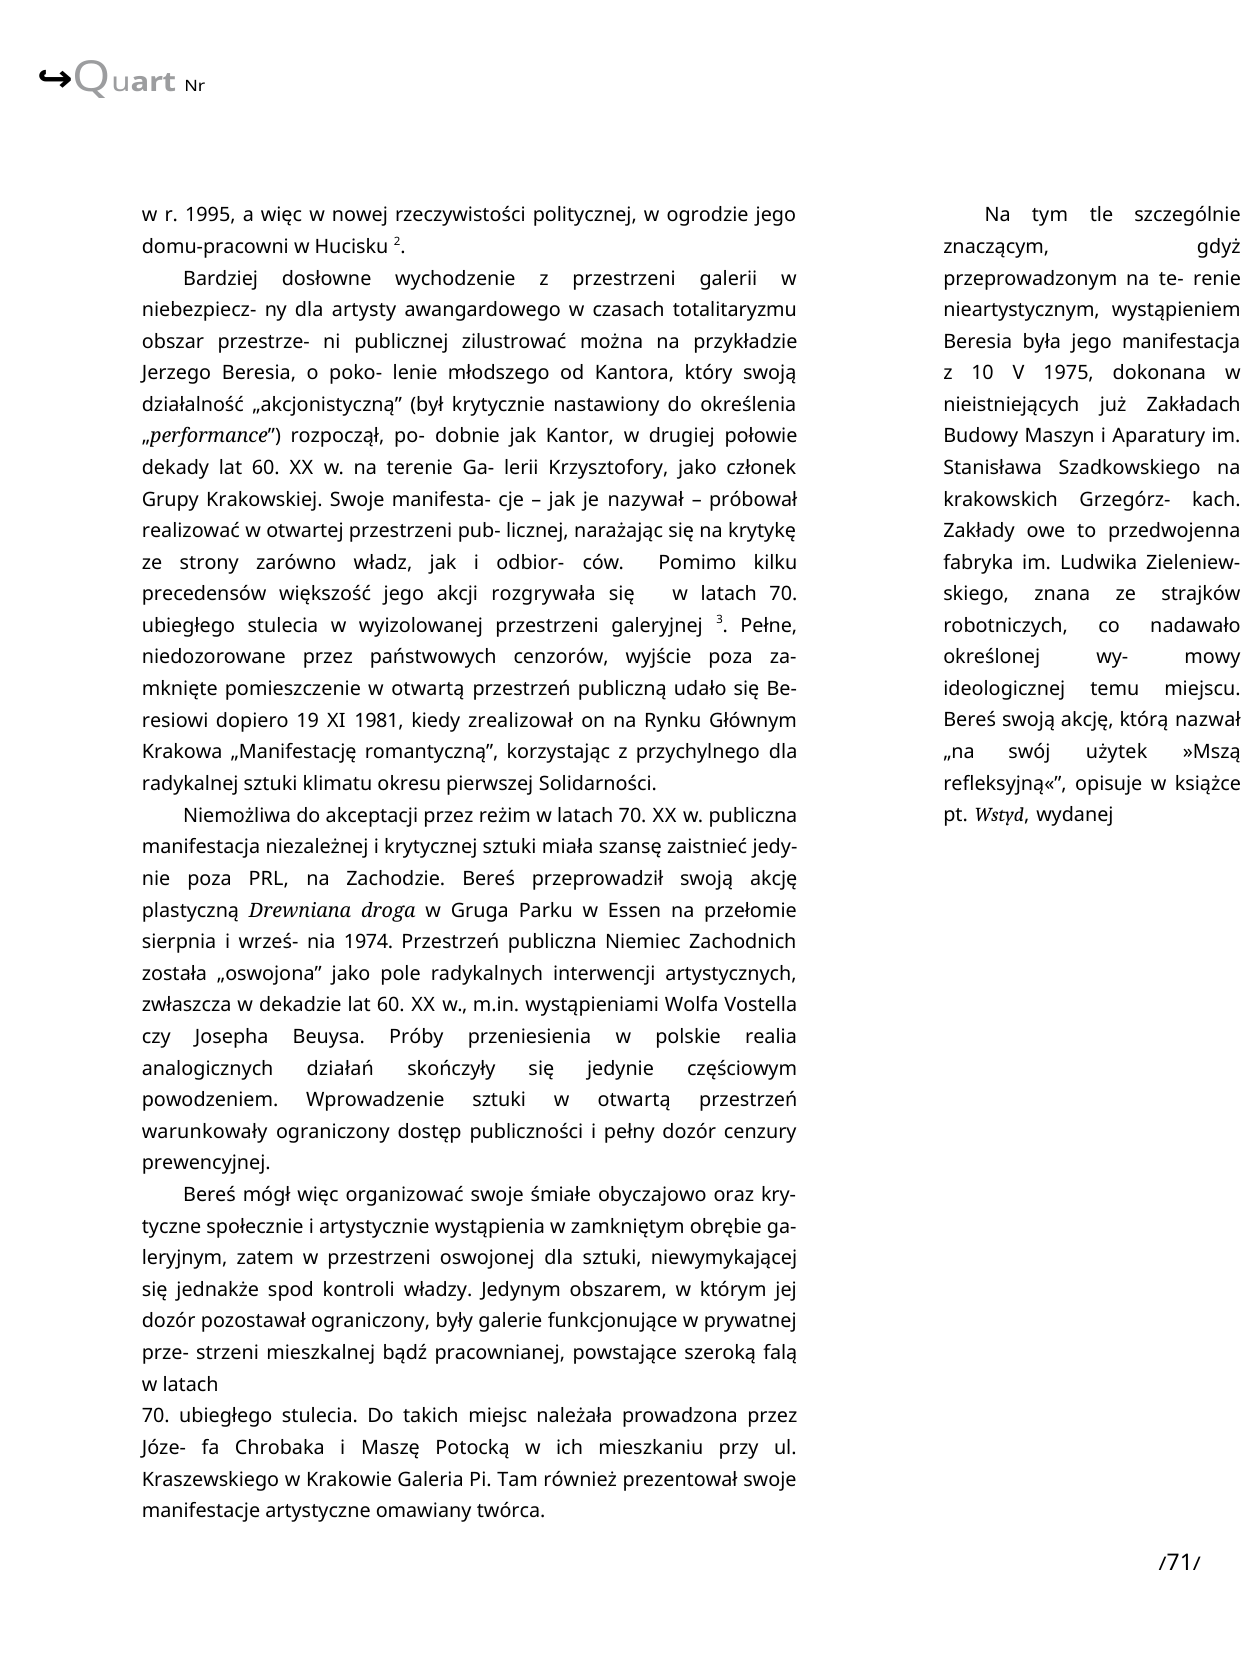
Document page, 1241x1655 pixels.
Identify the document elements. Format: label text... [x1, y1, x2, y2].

text 70. ubiegłego stulecia. Do takich miejsc należała prowadzona przez Józe- fa Chrobaka i Maszę Potocką w ich mieszkaniu przy ul. Kraszewskiego w Krakowie Galeria Pi. Tam również prezentował swoje manifestacje artystyczne omawiany twórca. [142, 1402, 797, 1523]
text w r. 1995, a więc w nowej rzeczywistości politycznej, w ogrodzie jego domu-pracowni w Hucisku 2. [142, 201, 797, 259]
text Bereś mógł więc organizować swoje śmiałe obyczajowo oraz kry- tyczne społecznie i artystycznie wystąpienia w zamkniętym obrębie ga- leryjnym, zatem w przestrzeni oswojonej dla sztuki, niewymykającej się jednakże spod kontroli władzy. Jedynym obszarem, w którym jej dozór pozostawał ograniczony, były galerie funkcjonujące w prywatnej prze- strzeni mieszkalnej bądź pracownianej, powstające szeroką falą w latach [142, 1180, 797, 1397]
text Bardziej dosłowne wychodzenie z przestrzeni galerii w niebezpiecz- ny dla artysty awangardowego w czasach totalitaryzmu obszar przestrze- ni publicznej zilustrować można na przykładzie Jerzego Beresia, o poko- lenie młodszego od Kantora, który swoją działalność „akcjonistyczną” (był krytycznie nastawiony do określenia „performance”) rozpoczął, po- dobnie jak Kantor, w drugiej połowie dekady lat 60. XX w. na terenie Ga- lerii Krzysztofory, jako członek Grupy Krakowskiej. Swoje manifesta- cje – jak je nazywał – próbował realizować w otwartej przestrzeni pub- licznej, narażając się na krytykę ze strony zarówno władz, jak i odbior- ców. Pomimo kilku precedensów większość jego akcji rozgrywała się w latach 70. ubiegłego stulecia w wyizolowanej przestrzeni galeryjnej 3. Pełne, niedozorowane przez państwowych cenzorów, wyjście poza za- mknięte pomieszczenie w otwartą przestrzeń publiczną udało się Be- resiowi dopiero 19 XI 1981, kiedy zrealizował on na Rynku Głównym Krakowa „Manifestację romantyczną”, korzystając z przychylnego dla radykalnej sztuki klimatu okresu pierwszej Solidarności. [142, 264, 797, 796]
text Na tym tle szczególnie znaczącym, gdyż przeprowadzonym na te- renie nieartystycznym, wystąpieniem Beresia była jego manifestacja z 10 V 1975, dokonana w nieistniejących już Zakładach Budowy Maszyn i Aparatury im. Stanisława Szadkowskiego na krakowskich Grzegórz- kach. Zakłady owe to przedwojenna fabryka im. Ludwika Zieleniew- skiego, znana ze strajków robotniczych, co nadawało określonej wy- mowy ideologicznej temu miejscu. Bereś swoją akcję, którą nazwał „na swój użytek »Mszą refleksyjną«”, opisuje w książce pt. Wstyd, wydanej [943, 201, 1241, 827]
text Niemożliwa do akceptacji przez reżim w latach 70. XX w. publiczna manifestacja niezależnej i krytycznej sztuki miała szansę zaistnieć jedy- nie poza PRL, na Zachodzie. Bereś przeprowadził swoją akcję plastyczną Drewniana droga w Gruga Parku w Essen na przełomie sierpnia i wrześ- nia 1974. Przestrzeń publiczna Niemiec Zachodnich została „oswojona” jako pole radykalnych interwencji artystycznych, zwłaszcza w dekadzie lat 60. XX w., m.in. wystąpieniami Wolfa Vostella czy Josepha Beuysa. Próby przeniesienia w polskie realia analogicznych działań skończyły się jedynie częściowym powodzeniem. Wprowadzenie sztuki w otwartą przestrzeń warunkowały ograniczony dostęp publiczności i pełny dozór cenzury prewencyjnej. [142, 801, 797, 1175]
